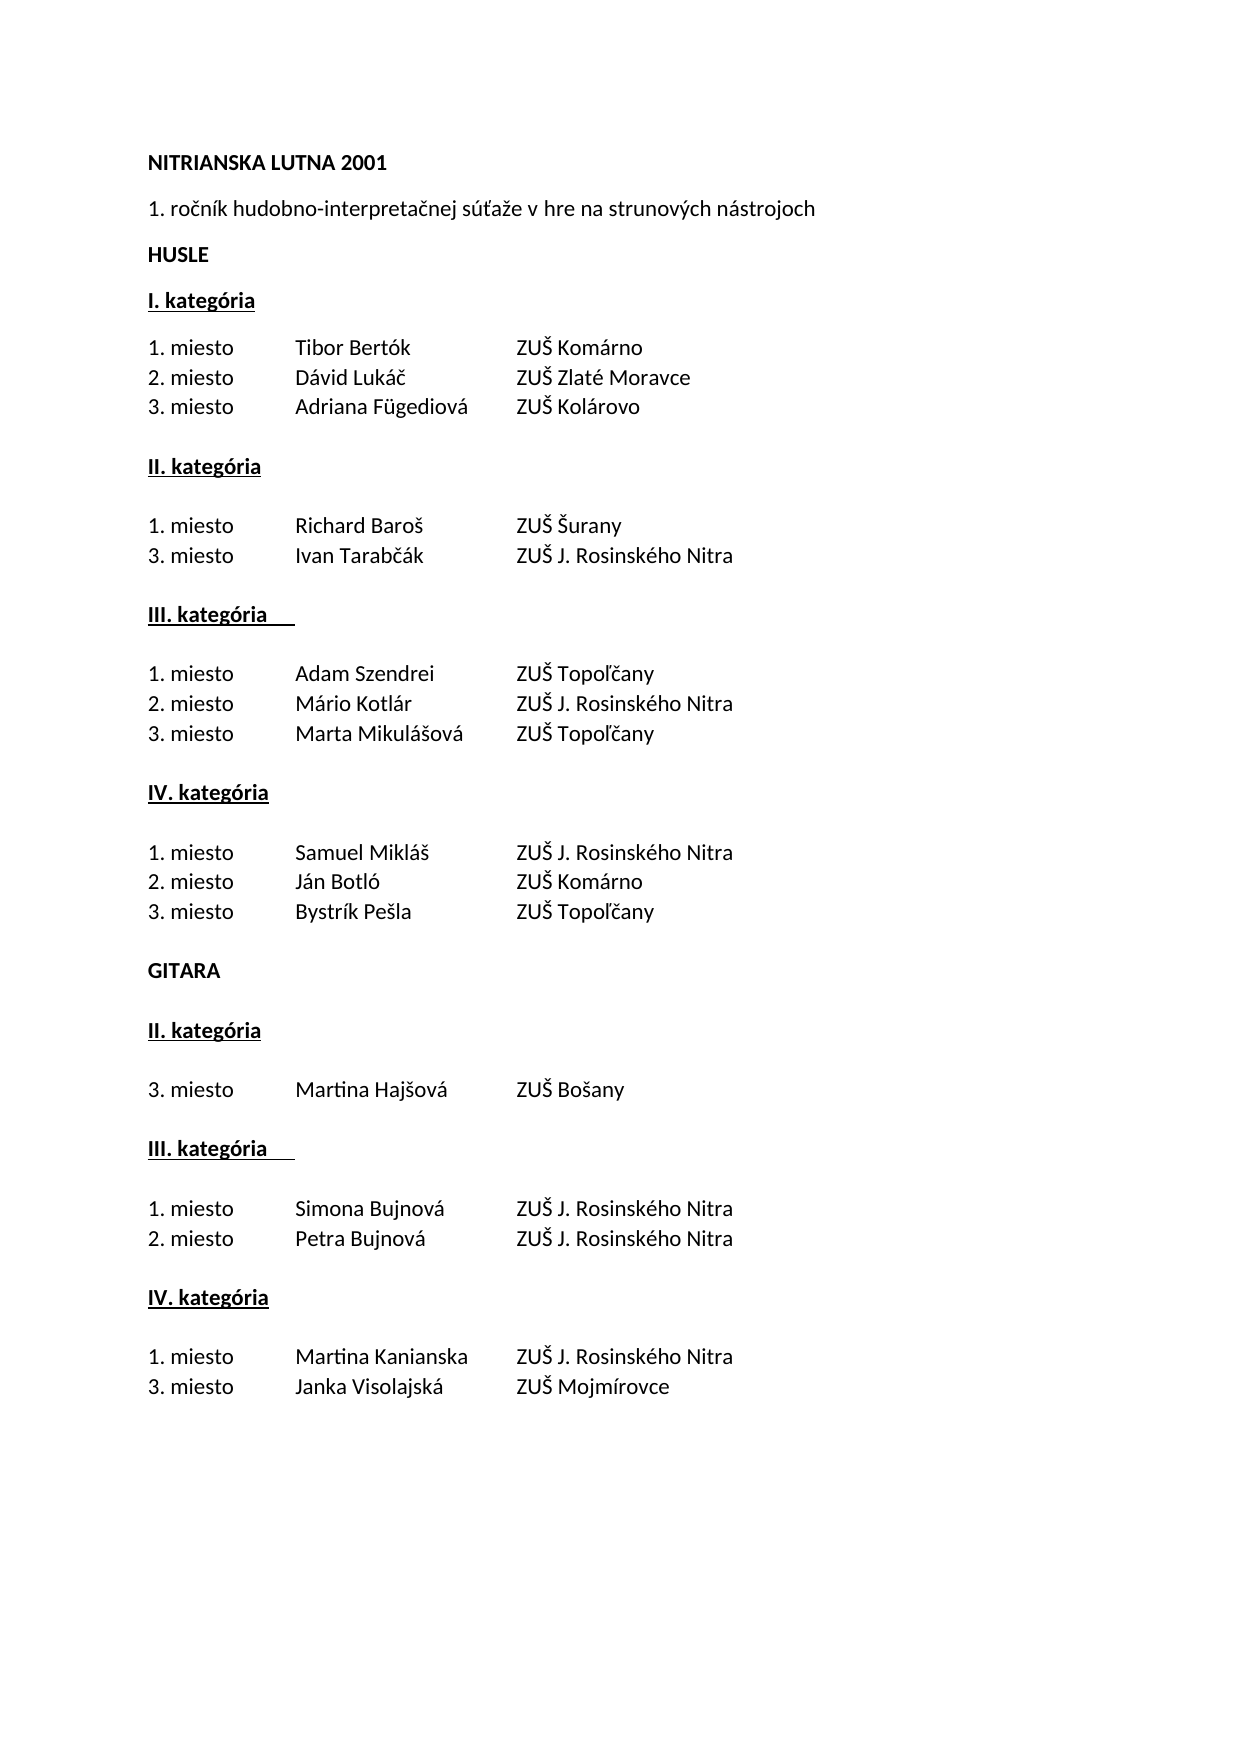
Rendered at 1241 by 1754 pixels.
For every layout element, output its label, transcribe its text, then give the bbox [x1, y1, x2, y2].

text 3. miesto Marta Mikulášová ZUŠ Topoľčany [148, 719, 1093, 747]
text I. kategória [148, 287, 1093, 315]
text GITARA [148, 956, 1093, 984]
text 2. miesto Mário Kotlár ZUŠ J. Rosinského Nitra [148, 689, 1093, 717]
text IV. kategória [148, 1283, 1093, 1311]
text 3. miesto Adriana Fügediová ZUŠ Kolárovo [148, 392, 1093, 420]
text III. kategória [148, 600, 1093, 628]
text II. kategória [148, 452, 1093, 480]
text 3. miesto Martina Hajšová ZUŠ Bošany [148, 1075, 1093, 1103]
text 2. miesto Ján Botló ZUŠ Komárno [148, 867, 1093, 895]
text 3. miesto Bystrík Pešla ZUŠ Topoľčany [148, 897, 1093, 925]
text 3. miesto Ivan Tarabčák ZUŠ J. Rosinského Nitra [148, 541, 1093, 569]
text III. kategória [148, 1134, 1093, 1163]
text 2. miesto Dávid Lukáč ZUŠ Zlaté Moravce [148, 363, 1093, 391]
text 1. miesto Tibor Bertók ZUŠ Komárno [148, 333, 1093, 361]
text 1. miesto Richard Baroš ZUŠ Šurany [148, 511, 1093, 539]
text 2. miesto Petra Bujnová ZUŠ J. Rosinského Nitra [148, 1224, 1093, 1252]
text HUSLE [148, 240, 1093, 268]
text 3. miesto Janka Visolajská ZUŠ Mojmírovce [148, 1372, 1093, 1400]
text 1. miesto Simona Bujnová ZUŠ J. Rosinského Nitra [148, 1194, 1093, 1222]
text 1. miesto Martina Kanianska ZUŠ J. Rosinského Nitra [148, 1342, 1093, 1370]
text IV. kategória [148, 778, 1093, 806]
text II. kategória [148, 1016, 1093, 1044]
text NITRIANSKA LUTNA 2001 [148, 148, 1093, 176]
text 1. miesto Samuel Mikláš ZUŠ J. Rosinského Nitra [148, 838, 1093, 866]
text 1. ročník hudobno-interpretačnej súťaže v hre na strunových nástrojoch [148, 194, 1093, 222]
text 1. miesto Adam Szendrei ZUŠ Topoľčany [148, 659, 1093, 688]
